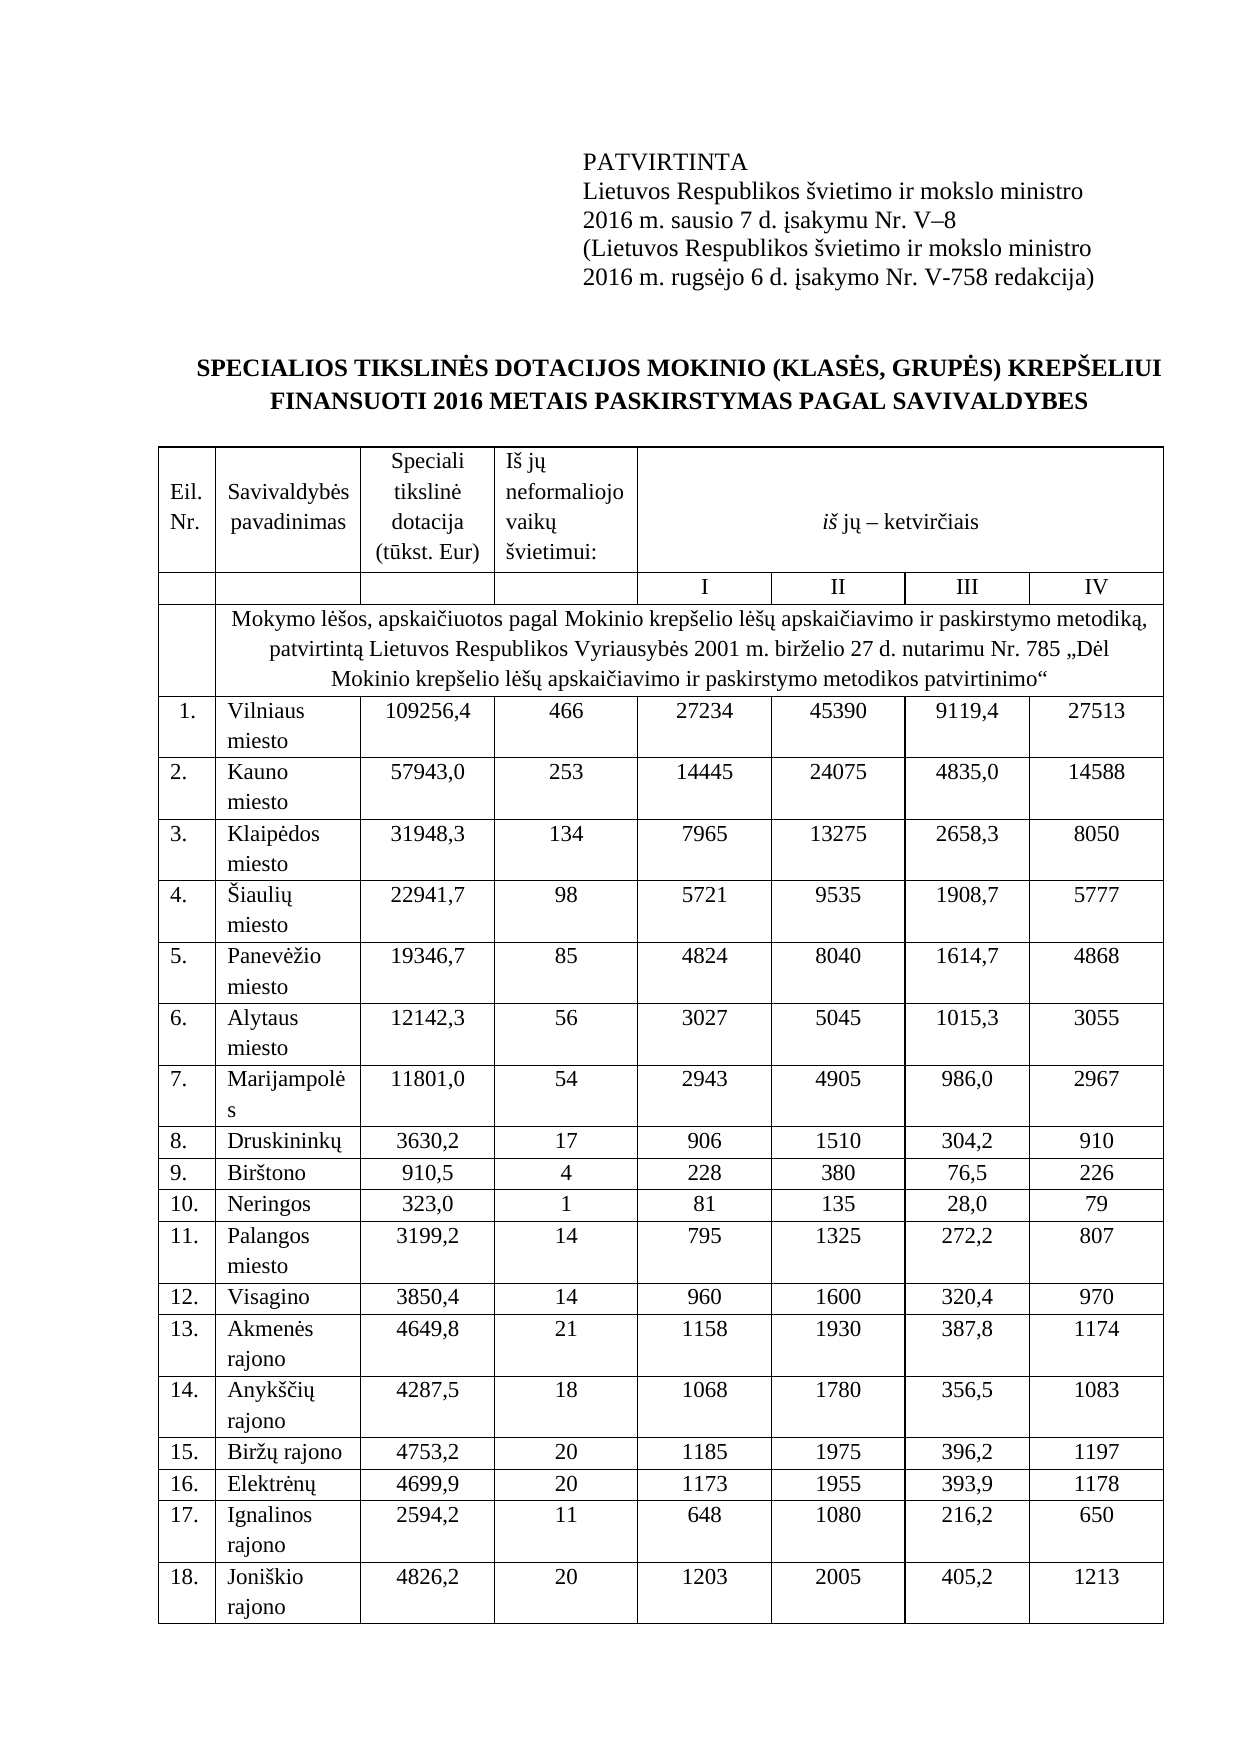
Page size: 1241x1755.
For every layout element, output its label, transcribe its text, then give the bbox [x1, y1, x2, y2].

table_cell 24075 [772, 758, 904, 819]
table_cell I [638, 573, 771, 604]
table_cell 4 [495, 1159, 637, 1189]
table_cell 466 [495, 697, 637, 757]
table_cell 1908,7 [906, 881, 1029, 942]
table_cell Birštono [216, 1159, 360, 1189]
table_cell 807 [1030, 1222, 1163, 1282]
table_cell 54 [495, 1066, 637, 1126]
table_cell 14 [495, 1222, 637, 1282]
table_cell 11. [159, 1222, 215, 1282]
table_cell Vilniaus miesto [216, 697, 360, 757]
table_cell 27513 [1030, 697, 1163, 757]
table_cell 1213 [1030, 1563, 1163, 1623]
table_cell 5777 [1030, 881, 1163, 942]
table_cell 7. [159, 1066, 215, 1126]
table_cell Biržų rajono [216, 1438, 360, 1469]
table_cell 8050 [1030, 820, 1163, 880]
table_cell 226 [1030, 1159, 1163, 1189]
table_cell 4835,0 [906, 758, 1029, 819]
table_cell 12. [159, 1284, 215, 1314]
table_cell 216,2 [906, 1501, 1029, 1562]
table_cell 14. [159, 1377, 215, 1437]
table_cell 57943,0 [361, 758, 494, 819]
table_cell 5721 [638, 881, 771, 942]
table_cell 8. [159, 1127, 215, 1158]
table_cell 19346,7 [361, 943, 494, 1003]
table_cell 2967 [1030, 1066, 1163, 1126]
table_cell Marijampolės [216, 1066, 360, 1126]
table_cell 1178 [1030, 1470, 1163, 1500]
text PATVIRTINTA [447, 147, 1182, 176]
table_cell 17 [495, 1127, 637, 1158]
table_cell 960 [638, 1284, 771, 1314]
table_cell 98 [495, 881, 637, 942]
table_cell 1174 [1030, 1315, 1163, 1376]
table_cell 393,9 [906, 1470, 1029, 1500]
table_cell 1614,7 [906, 943, 1029, 1003]
table_cell [159, 573, 215, 604]
table_cell 17. [159, 1501, 215, 1562]
table_cell 7965 [638, 820, 771, 880]
table_cell 135 [772, 1190, 904, 1221]
table_cell 1325 [772, 1222, 904, 1282]
table_cell 3630,2 [361, 1127, 494, 1158]
table_cell 910 [1030, 1127, 1163, 1158]
table_cell [216, 573, 360, 604]
table_cell 1. [159, 697, 215, 757]
table_cell 28,0 [906, 1190, 1029, 1221]
table_cell 4753,2 [361, 1438, 494, 1469]
table_cell 4. [159, 881, 215, 942]
table_cell 1083 [1030, 1377, 1163, 1437]
table_cell 85 [495, 943, 637, 1003]
table_cell 795 [638, 1222, 771, 1282]
table_cell 15. [159, 1438, 215, 1469]
table_cell 910,5 [361, 1159, 494, 1189]
table_cell 1600 [772, 1284, 904, 1314]
table_cell 14 [495, 1284, 637, 1314]
table_cell 1930 [772, 1315, 904, 1376]
table_cell 1510 [772, 1127, 904, 1158]
table_cell 18. [159, 1563, 215, 1623]
table_cell 12142,3 [361, 1004, 494, 1064]
table_cell 1197 [1030, 1438, 1163, 1469]
table_cell 650 [1030, 1501, 1163, 1562]
table_cell 320,4 [906, 1284, 1029, 1314]
text (Lietuvos Respublikos švietimo ir mokslo ministro [447, 233, 1182, 262]
table_cell 253 [495, 758, 637, 819]
table_cell 4287,5 [361, 1377, 494, 1437]
table_cell 405,2 [906, 1563, 1029, 1623]
table_cell 5045 [772, 1004, 904, 1064]
table_cell 3027 [638, 1004, 771, 1064]
table_cell 79 [1030, 1190, 1163, 1221]
table_cell 1975 [772, 1438, 904, 1469]
table_cell 3199,2 [361, 1222, 494, 1282]
table_cell 10. [159, 1190, 215, 1221]
table_header Speciali tikslinė dotacija (tūkst. Eur) [361, 448, 494, 572]
table_cell Joniškio rajono [216, 1563, 360, 1623]
table_cell 1780 [772, 1377, 904, 1437]
table_cell Panevėžio miesto [216, 943, 360, 1003]
table_cell 6. [159, 1004, 215, 1064]
table_cell Klaipėdos miesto [216, 820, 360, 880]
table_cell 9. [159, 1159, 215, 1189]
table_cell 304,2 [906, 1127, 1029, 1158]
table_cell 45390 [772, 697, 904, 757]
table_cell Neringos [216, 1190, 360, 1221]
table_cell 4868 [1030, 943, 1163, 1003]
table_header Iš jų neformaliojo vaikų švietimui: [495, 448, 637, 572]
table_cell 8040 [772, 943, 904, 1003]
table_cell Elektrėnų [216, 1470, 360, 1500]
table_cell 1955 [772, 1470, 904, 1500]
table_cell 1203 [638, 1563, 771, 1623]
table_cell 2943 [638, 1066, 771, 1126]
table_cell 1068 [638, 1377, 771, 1437]
table_cell [159, 605, 215, 696]
table_cell 906 [638, 1127, 771, 1158]
table_cell 3. [159, 820, 215, 880]
table_cell 4826,2 [361, 1563, 494, 1623]
table_cell 356,5 [906, 1377, 1029, 1437]
table_cell 81 [638, 1190, 771, 1221]
table_cell 2658,3 [906, 820, 1029, 880]
table_cell 1015,3 [906, 1004, 1029, 1064]
table_cell Druskininkų [216, 1127, 360, 1158]
table_cell 3055 [1030, 1004, 1163, 1064]
table_cell 9119,4 [906, 697, 1029, 757]
table_cell 22941,7 [361, 881, 494, 942]
table_cell 4699,9 [361, 1470, 494, 1500]
table_cell 272,2 [906, 1222, 1029, 1282]
table_cell Ignalinos rajono [216, 1501, 360, 1562]
table_cell 109256,4 [361, 697, 494, 757]
table_cell 2005 [772, 1563, 904, 1623]
table_cell 134 [495, 820, 637, 880]
table_cell 13275 [772, 820, 904, 880]
table_cell 14588 [1030, 758, 1163, 819]
table_cell Mokymo lėšos, apskaičiuotos pagal Mokinio krepšelio lėšų apskaičiavimo ir paskirstymo metodiką, patvirtintą Lietuvos Respublikos Vyriausybės 2001 m. birželio 27 d. nutarimu Nr. 785 „Dėl Mokinio krepšelio lėšų apskaičiavimo ir paskirstymo metodikos patvirtinimo“ [216, 605, 1163, 696]
table_cell 5. [159, 943, 215, 1003]
table_cell Palangos miesto [216, 1222, 360, 1282]
table_cell 1158 [638, 1315, 771, 1376]
table_cell 1185 [638, 1438, 771, 1469]
table_header Savivaldybės pavadinimas [216, 448, 360, 572]
table_cell 1080 [772, 1501, 904, 1562]
table_cell 4649,8 [361, 1315, 494, 1376]
text 2016 m. sausio 7 d. įsakymu Nr. V–8 [447, 205, 1182, 233]
table_cell III [906, 573, 1029, 604]
table_cell 970 [1030, 1284, 1163, 1314]
table_cell 648 [638, 1501, 771, 1562]
table_cell 2594,2 [361, 1501, 494, 1562]
table_cell Akmenės rajono [216, 1315, 360, 1376]
table_cell 2. [159, 758, 215, 819]
table_cell 27234 [638, 697, 771, 757]
table_cell Anykščių rajono [216, 1377, 360, 1437]
table_cell 18 [495, 1377, 637, 1437]
table_cell 228 [638, 1159, 771, 1189]
table_cell 21 [495, 1315, 637, 1376]
table_cell 4824 [638, 943, 771, 1003]
table_cell 1173 [638, 1470, 771, 1500]
table_cell Kauno miesto [216, 758, 360, 819]
table_cell 4905 [772, 1066, 904, 1126]
text 2016 m. rugsėjo 6 d. įsakymo Nr. V-758 redakcija) [447, 262, 1182, 291]
text Lietuvos Respublikos švietimo ir mokslo ministro [447, 176, 1182, 205]
table_cell 76,5 [906, 1159, 1029, 1189]
table_cell 20 [495, 1563, 637, 1623]
table_cell 56 [495, 1004, 637, 1064]
table_cell II [772, 573, 904, 604]
table_cell 3850,4 [361, 1284, 494, 1314]
table_cell [495, 573, 637, 604]
table_cell 16. [159, 1470, 215, 1500]
table_cell 20 [495, 1470, 637, 1500]
table_cell 31948,3 [361, 820, 494, 880]
table_cell 1 [495, 1190, 637, 1221]
table_cell 323,0 [361, 1190, 494, 1221]
table_cell Visagino [216, 1284, 360, 1314]
table_cell Šiaulių miesto [216, 881, 360, 942]
table_cell 986,0 [906, 1066, 1029, 1126]
table_cell 9535 [772, 881, 904, 942]
table_cell 387,8 [906, 1315, 1029, 1376]
table_cell 14445 [638, 758, 771, 819]
text SPECIALIOS TIKSLINĖS DOTACIJOS MOKINIO (KLASĖS, GRUPĖS) KREPŠELIUI FINANSUOTI 2016 METAIS PASKIRSTYMAS PAGAL SAVIVALDYBES [177, 353, 1182, 414]
table_cell IV [1030, 573, 1163, 604]
table_cell 11 [495, 1501, 637, 1562]
table_cell Alytaus miesto [216, 1004, 360, 1064]
table_cell 380 [772, 1159, 904, 1189]
table_header iš jų – ketvirčiais [638, 448, 1163, 572]
table_cell 11801,0 [361, 1066, 494, 1126]
table_cell [361, 573, 494, 604]
table_cell 20 [495, 1438, 637, 1469]
table_cell 13. [159, 1315, 215, 1376]
table_cell 396,2 [906, 1438, 1029, 1469]
table_header Eil. Nr. [159, 448, 215, 572]
